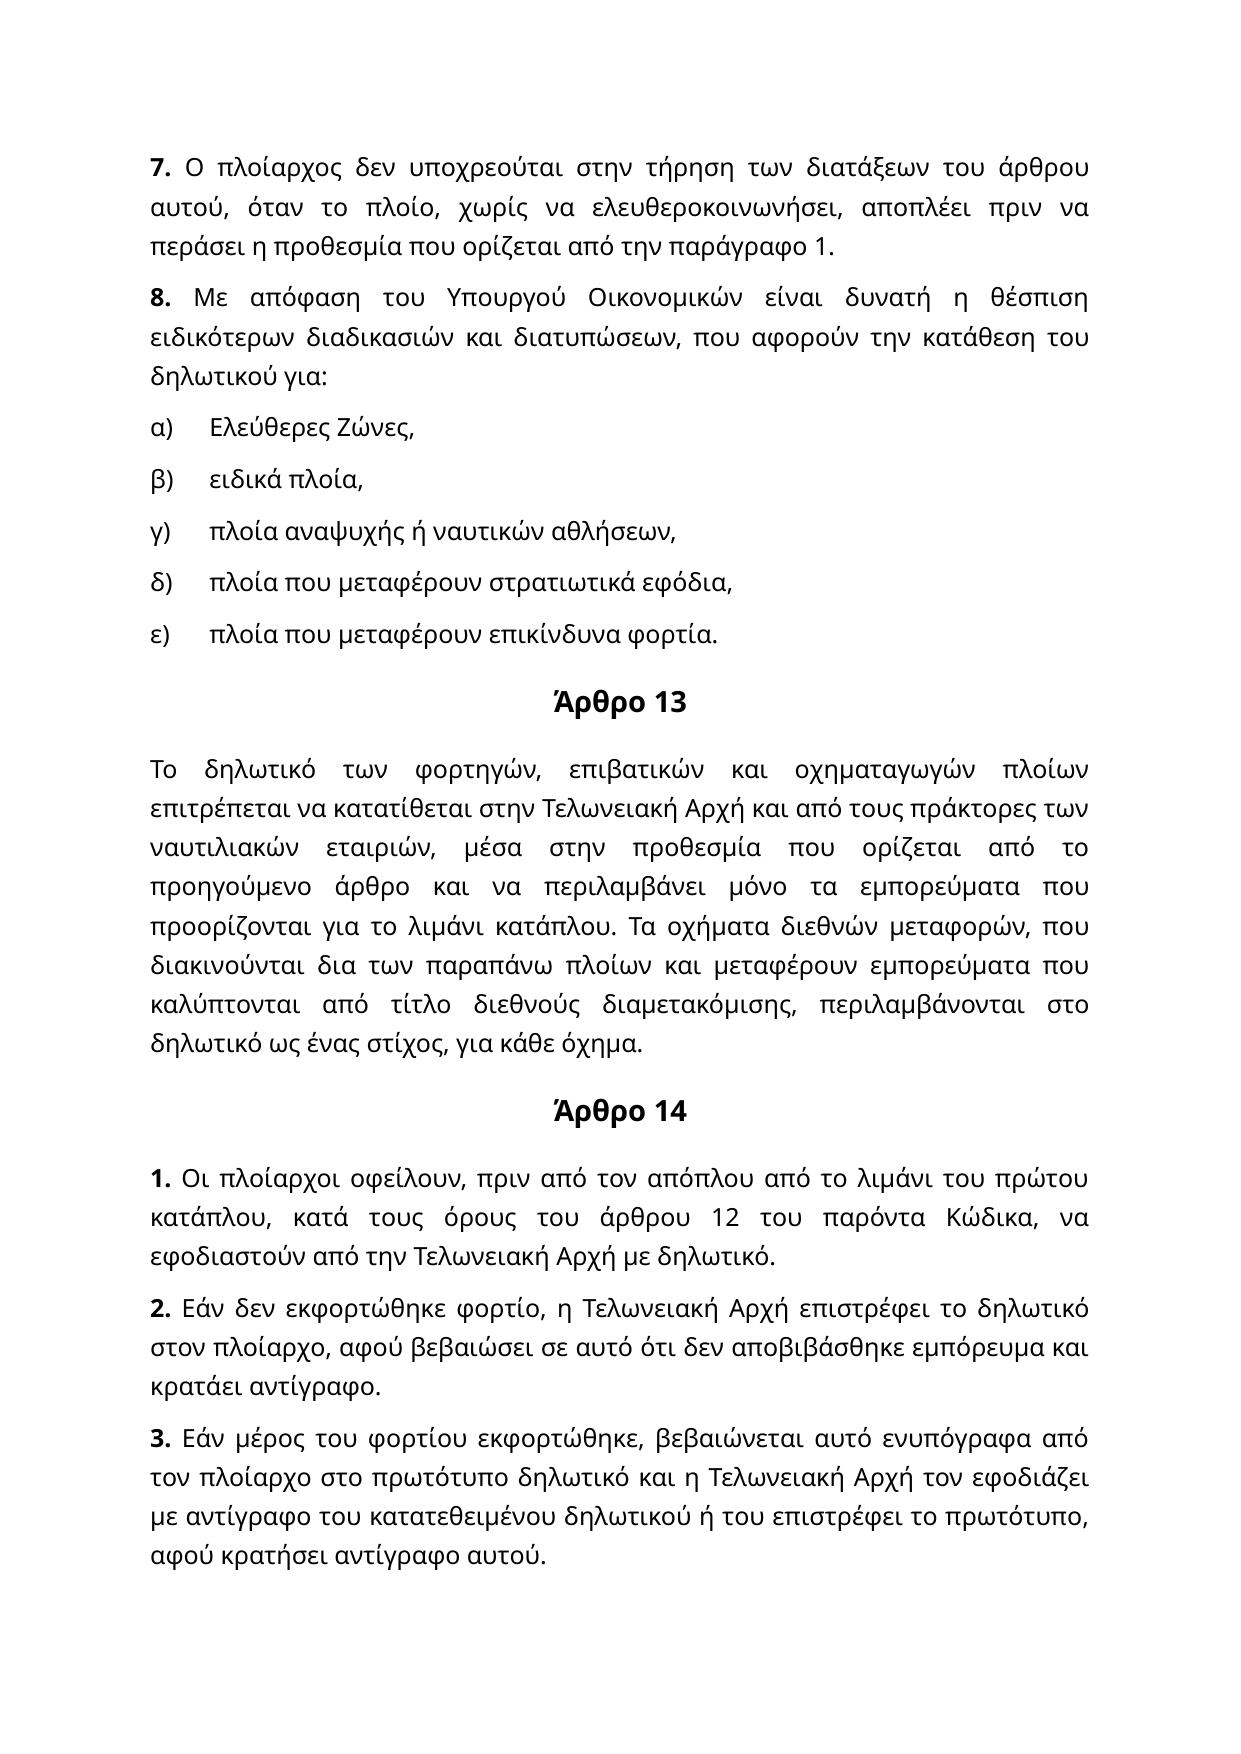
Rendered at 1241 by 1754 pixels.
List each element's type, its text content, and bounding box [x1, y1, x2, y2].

list γ) πλοία αναψυχής ή ναυτικών αθλήσεων, [150, 513, 1090, 547]
subtitle Άρθρο 13 [150, 681, 1090, 721]
text 2. Εάν δεν εκφορτώθηκε φορτίο, η Τελωνειακή Αρχή επιστρέφει το δηλωτικό στον πλοίαρχο, αφού βεβαιώσει σε αυτό ότι δεν αποβιβάσθηκε εμπόρευμα και κρατάει αντίγραφο. [150, 1290, 1090, 1403]
text 8. Με απόφαση του Υπουργού Οικονομικών είναι δυνατή η θέσπιση ειδικότερων διαδικασιών και διατυπώσεων, που αφορούν την κατάθεση του δηλωτικού για: [150, 280, 1090, 392]
text Το δηλωτικό των φορτηγών, επιβατικών και οχηματαγωγών πλοίων επιτρέπεται να κατατίθεται στην Τελωνειακή Αρχή και από τους πράκτορες των ναυτιλιακών εταιριών, μέσα στην προθεσμία που ορίζεται από το προηγούμενο άρθρο και να περιλαμβάνει μόνο τα εμπορεύματα που προορίζονται για το λιμάνι κατάπλου. Τα οχήματα διεθνών μεταφορών, που διακινούνται δια των παραπάνω πλοίων και μεταφέρουν εμπορεύματα που καλύπτονται από τίτλο διεθνούς διαμετακόμισης, περιλαμβάνονται στο δηλωτικό ως ένας στίχος, για κάθε όχημα. [150, 751, 1090, 1060]
subtitle Άρθρο 14 [150, 1090, 1090, 1129]
text 7. Ο πλοίαρχος δεν υποχρεούται στην τήρηση των διατάξεων του άρθρου αυτού, όταν το πλοίο, χωρίς να ελευθεροκοινωνήσει, αποπλέει πριν να περάσει η προθεσμία που ορίζεται από την παράγραφο 1. [150, 150, 1090, 262]
list β) ειδικά πλοία, [150, 462, 1090, 496]
list α) Ελεύθερες Ζώνες, [150, 410, 1090, 444]
text 1. Οι πλοίαρχοι οφείλουν, πριν από τον απόπλου από το λιμάνι του πρώτου κατάπλου, κατά τους όρους του άρθρου 12 του παρόντα Κώδικα, να εφοδιαστούν από την Τελωνειακή Αρχή με δηλωτικό. [150, 1160, 1090, 1273]
list δ) πλοία που μεταφέρουν στρατιωτικά εφόδια, [150, 565, 1090, 599]
text 3. Εάν μέρος του φορτίου εκφορτώθηκε, βεβαιώνεται αυτό ενυπόγραφα από τον πλοίαρχο στο πρωτότυπο δηλωτικό και η Τελωνειακή Αρχή τον εφοδιάζει με αντίγραφο του κατατεθειμένου δηλωτικού ή του επιστρέφει το πρωτότυπο, αφού κρατήσει αντίγραφο αυτού. [150, 1420, 1090, 1572]
list ε) πλοία που μεταφέρουν επικίνδυνα φορτία. [150, 617, 1090, 651]
